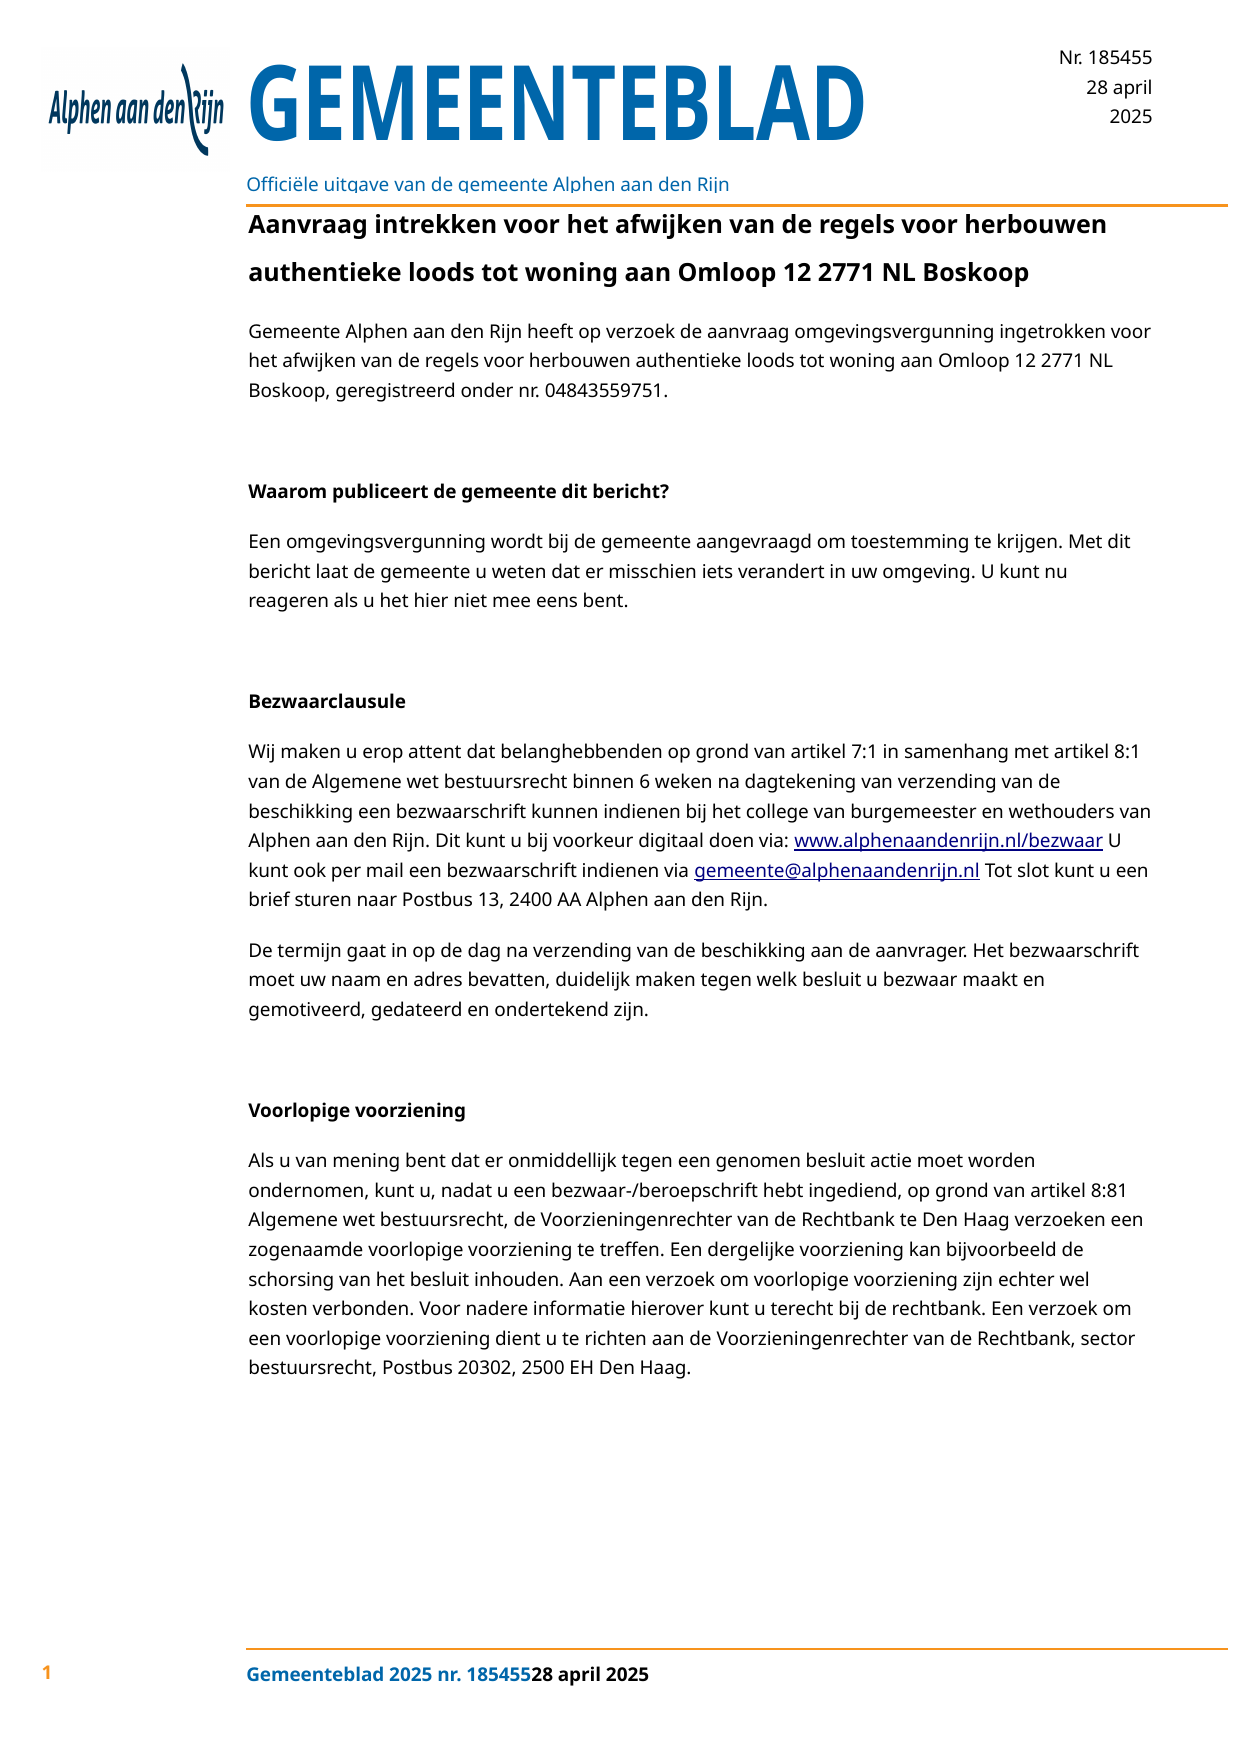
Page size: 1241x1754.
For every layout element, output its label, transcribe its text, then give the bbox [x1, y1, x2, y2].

text De termijn gaat in op de dag na verzending van de beschikking aan de aanvrager. Het bezwaarschrift moet uw naam en adres bevatten, duidelijk maken tegen welk besluit u bezwaar maakt en gemotiveerd, gedateerd en ondertekend zijn. [248, 937, 1152, 1022]
text Gemeente Alphen aan den Rijn heeft op verzoek de aanvraag omgevingsvergunning ingetrokken voor het afwijken van de regels voor herbouwen authentieke loods tot woning aan Omloop 12 2771 NL Boskoop, geregistreerd onder nr. 04843559751. [248, 318, 1152, 403]
text Een omgevingsvergunning wordt bij de gemeente aangevraagd om toestemming te krijgen. Met dit bericht laat de gemeente u weten dat er misschien iets verandert in uw omgeving. U kunt nu reageren als u het hier niet mee eens bent. [248, 528, 1152, 613]
picture [41, 47, 231, 172]
text Bezwaarclausule [248, 688, 1152, 714]
text Als u van mening bent dat er onmiddellijk tegen een genomen besluit actie moet worden ondernomen, kunt u, nadat u een bezwaar-/beroepschrift hebt ingediend, op grond van artikel 8:81 Algemene wet bestuursrecht, de Voorzieningenrechter van de Rechtbank te Den Haag verzoeken een zogenaamde voorlopige voorziening te treffen. Een dergelijke voorziening kan bijvoorbeeld de schorsing van het besluit inhouden. Aan een verzoek om voorlopige voorziening zijn echter wel kosten verbonden. Voor nadere informatie hierover kunt u terecht bij de rechtbank. Een verzoek om een voorlopige voorziening dient u te richten aan de Voorzieningenrechter van de Rechtbank, sector bestuursrecht, Postbus 20302, 2500 EH Den Haag. [248, 1147, 1152, 1380]
text Wij maken u erop attent dat belanghebbenden op grond van artikel 7:1 in samenhang met artikel 8:1 van de Algemene wet bestuursrecht binnen 6 weken na dagtekening van verzending van de beschikking een bezwaarschrift kunnen indienen bij het college van burgemeester en wethouders van Alphen aan den Rijn. Dit kunt u bij voorkeur digitaal doen via: www.alphenaandenrijn.nl/bezwaar U kunt ook per mail een bezwaarschrift indienen via gemeente@alphenaandenrijn.nl Tot slot kunt u een brief sturen naar Postbus 13, 2400 AA Alphen aan den Rijn. [248, 739, 1152, 912]
text Aanvraag intrekken voor het afwijken van de regels voor herbouwen authentieke loods tot woning aan Omloop 12 2771 NL Boskoop [248, 207, 1152, 288]
text Waarom publiceert de gemeente dit bericht? [248, 478, 1152, 504]
text Voorlopige voorziening [248, 1097, 1152, 1123]
